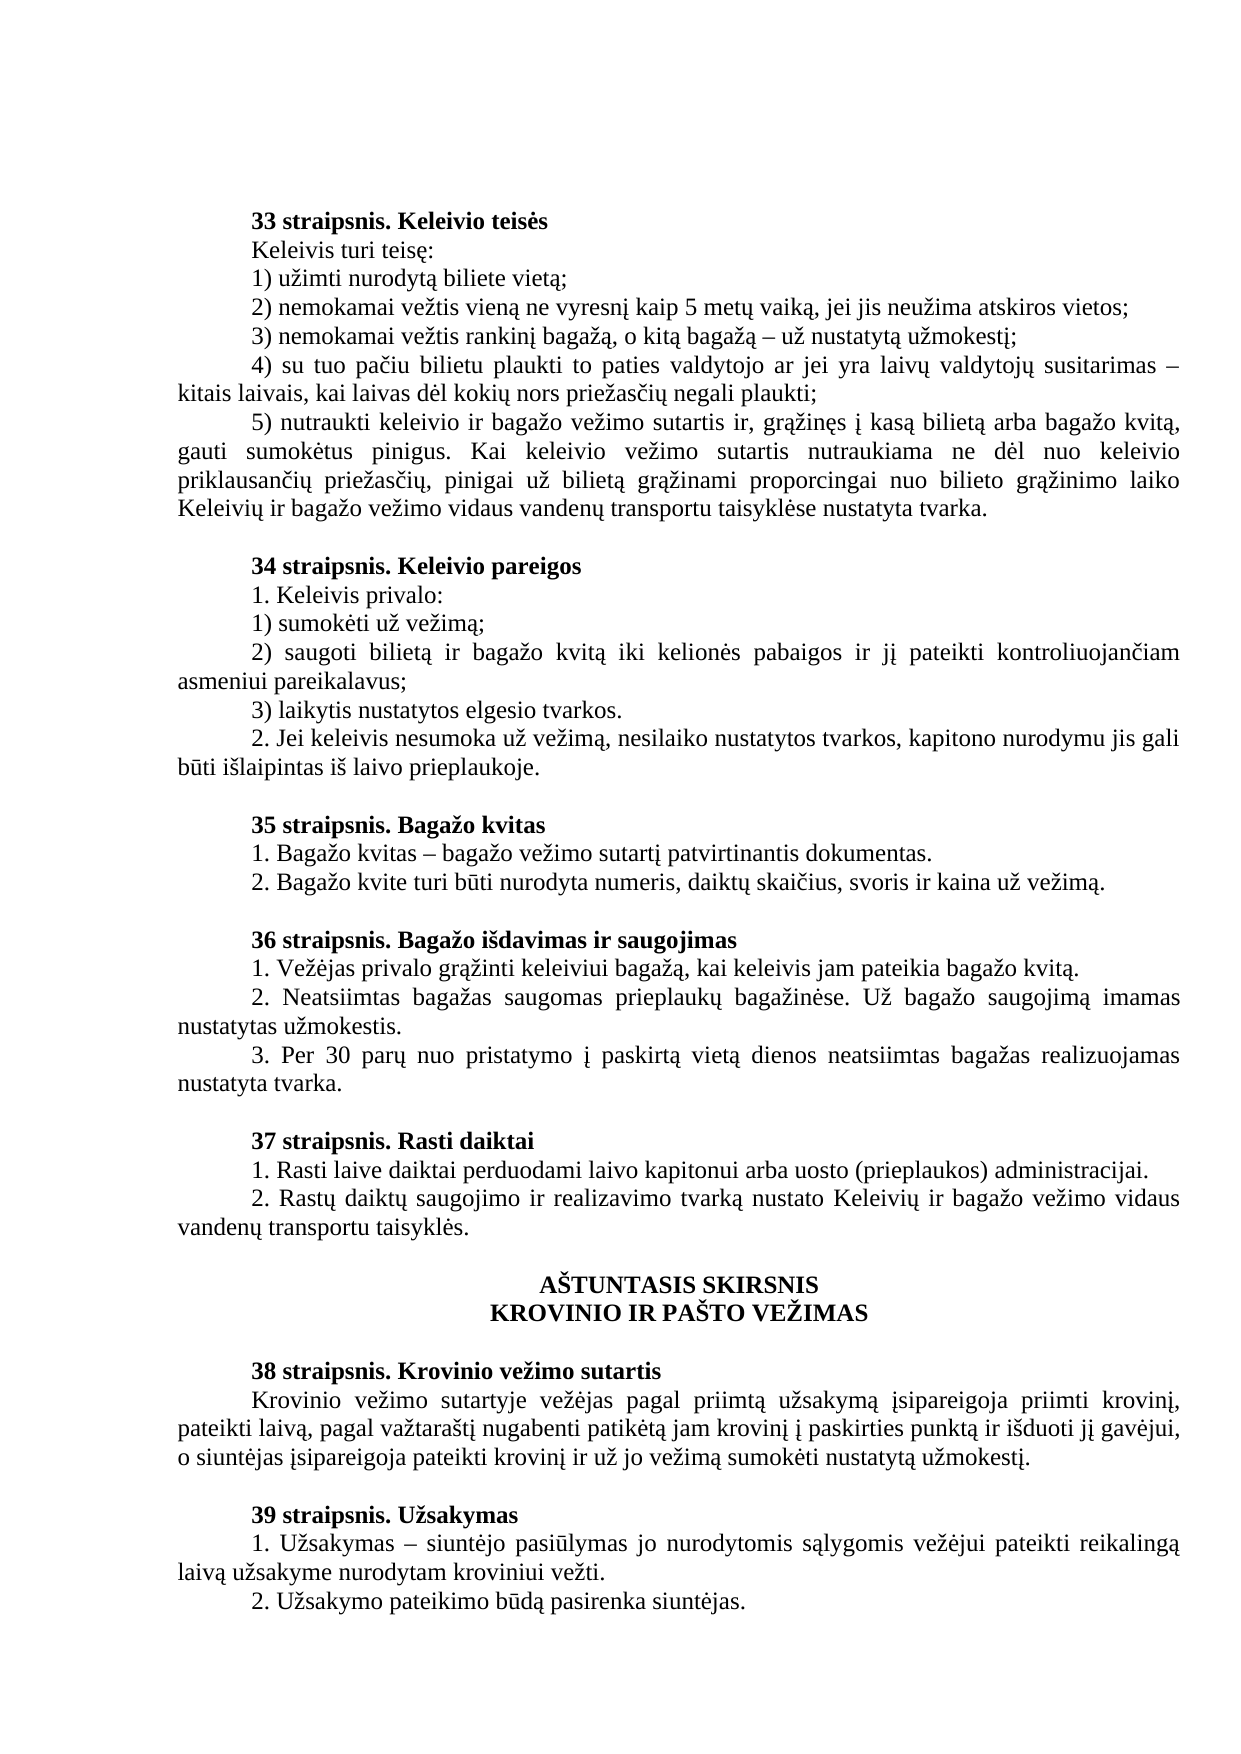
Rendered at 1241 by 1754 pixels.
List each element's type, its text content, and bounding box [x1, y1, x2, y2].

text 1) užimti nurodytą biliete vietą; [177, 263, 1181, 292]
text 1. Užsakymas – siuntėjo pasiūlymas jo nurodytomis sąlygomis vežėjui pateikti reikalingą laivą užsakyme nurodytam kroviniui vežti. [177, 1528, 1181, 1586]
text 37 straipsnis. Rasti daiktai [177, 1126, 1181, 1155]
text 5) nutraukti keleivio ir bagažo vežimo sutartis ir, grąžinęs į kasą bilietą arba bagažo kvitą, gauti sumokėtus pinigus. Kai keleivio vežimo sutartis nutraukiama ne dėl nuo keleivio priklausančių priežasčių, pinigai už bilietą grąžinami proporcingai nuo bilieto grąžinimo laiko Keleivių ir bagažo vežimo vidaus vandenų transportu taisyklėse nustatyta tvarka. [177, 407, 1181, 522]
text 35 straipsnis. Bagažo kvitas [177, 810, 1181, 838]
text 33 straipsnis. Keleivio teisės [177, 206, 1181, 235]
text 1. Bagažo kvitas – bagažo vežimo sutartį patvirtinantis dokumentas. [177, 838, 1181, 867]
text 1. Vežėjas privalo grąžinti keleiviui bagažą, kai keleivis jam pateikia bagažo kvitą. [177, 953, 1181, 982]
text 2. Rastų daiktų saugojimo ir realizavimo tvarką nustato Keleivių ir bagažo vežimo vidaus vandenų transportu taisyklės. [177, 1183, 1181, 1241]
text 34 straipsnis. Keleivio pareigos [177, 551, 1181, 580]
text 4) su tuo pačiu bilietu plaukti to paties valdytojo ar jei yra laivų valdytojų susitarimas – kitais laivais, kai laivas dėl kokių nors priežasčių negali plaukti; [177, 350, 1181, 407]
text 2. Jei keleivis nesumoka už vežimą, nesilaiko nustatytos tvarkos, kapitono nurodymu jis gali būti išlaipintas iš laivo prieplaukoje. [177, 723, 1181, 781]
text 38 straipsnis. Krovinio vežimo sutartis [177, 1356, 1181, 1385]
text 2. Neatsiimtas bagažas saugomas prieplaukų bagažinėse. Už bagažo saugojimą imamas nustatytas užmokestis. [177, 982, 1181, 1040]
text 1. Keleivis privalo: [177, 580, 1181, 608]
text 2) nemokamai vežtis vieną ne vyresnį kaip 5 metų vaiką, jei jis neužima atskiros vietos; [177, 292, 1181, 321]
text Krovinio vežimo sutartyje vežėjas pagal priimtą užsakymą įsipareigoja priimti krovinį, pateikti laivą, pagal važtaraštį nugabenti patikėtą jam krovinį į paskirties punktą ir išduoti jį gavėjui, o siuntėjas įsipareigoja pateikti krovinį ir už jo vežimą sumokėti nustatytą užmokestį. [177, 1385, 1181, 1471]
text 3) nemokamai vežtis rankinį bagažą, o kitą bagažą – už nustatytą užmokestį; [177, 321, 1181, 350]
text 36 straipsnis. Bagažo išdavimas ir saugojimas [177, 925, 1181, 953]
text 39 straipsnis. Užsakymas [177, 1500, 1181, 1528]
text 2. Bagažo kvite turi būti nurodyta numeris, daiktų skaičius, svoris ir kaina už vežimą. [177, 867, 1181, 896]
text 3. Per 30 parų nuo pristatymo į paskirtą vietą dienos neatsiimtas bagažas realizuojamas nustatyta tvarka. [177, 1040, 1181, 1097]
text 2) saugoti bilietą ir bagažo kvitą iki kelionės pabaigos ir jį pateikti kontroliuojančiam asmeniui pareikalavus; [177, 637, 1181, 695]
text AŠTUNTASIS SKIRSNIS [177, 1270, 1181, 1298]
text KROVINIO IR PAŠTO VEŽIMAS [177, 1298, 1181, 1327]
text Keleivis turi teisę: [177, 235, 1181, 263]
text 2. Užsakymo pateikimo būdą pasirenka siuntėjas. [177, 1586, 1181, 1615]
text 3) laikytis nustatytos elgesio tvarkos. [177, 695, 1181, 723]
text 1) sumokėti už vežimą; [177, 608, 1181, 637]
text 1. Rasti laive daiktai perduodami laivo kapitonui arba uosto (prieplaukos) administracijai. [177, 1155, 1181, 1183]
